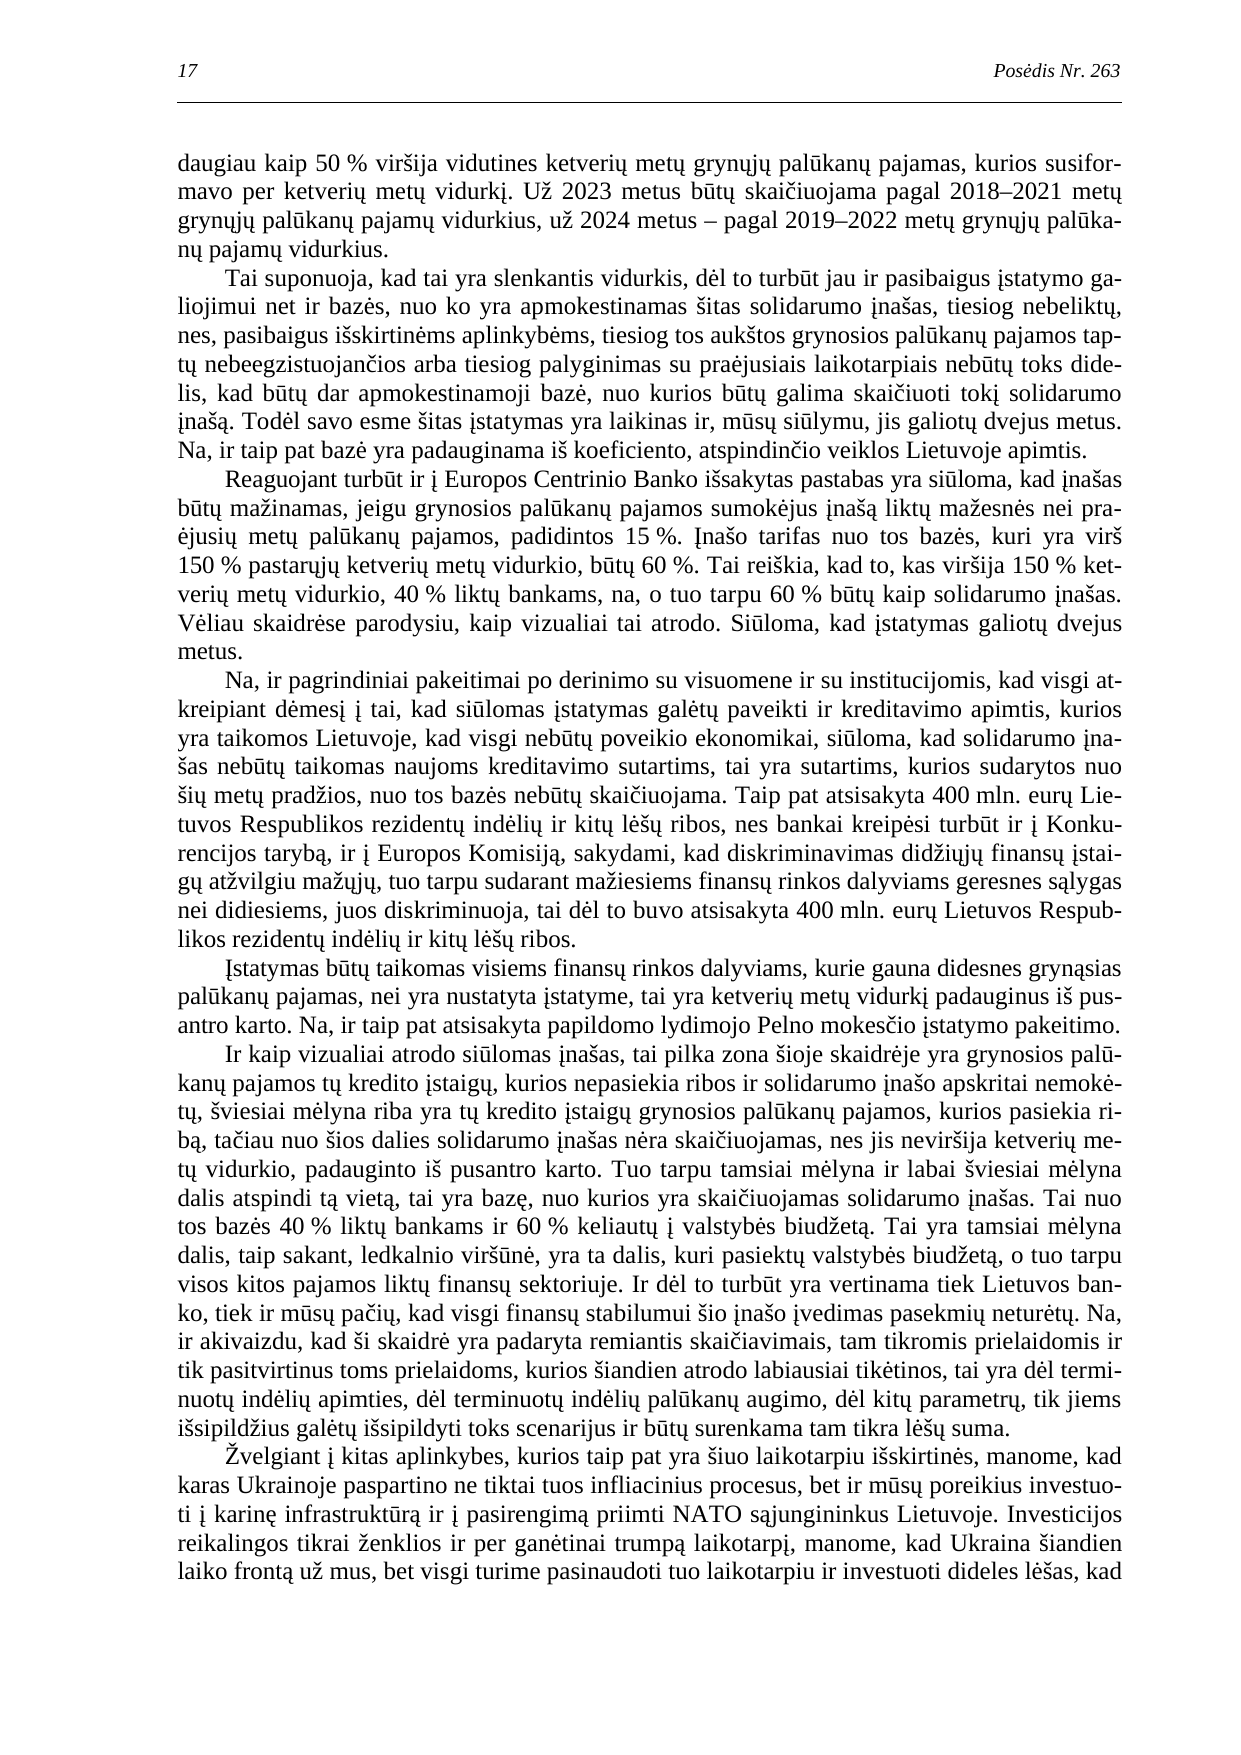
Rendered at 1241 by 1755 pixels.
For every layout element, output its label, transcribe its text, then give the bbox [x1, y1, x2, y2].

text Na, ir pa­grin­di­niai pa­kei­ti­mai po de­ri­ni­mo su vi­suo­me­ne ir su ins­ti­tu­ci­jo­mis, kad vis­gi at­krei­piant dė­me­sį į tai, kad siū­lo­mas įsta­ty­mas ga­lė­tų pa­veik­ti ir kre­di­ta­vi­mo ap­im­tis, ku­rios yra tai­ko­mos Lie­tu­vo­je, kad vis­gi ne­bū­tų po­vei­kio eko­no­mi­kai, siū­lo­ma, kad so­li­da­ru­mo įna­šas ne­bū­tų tai­ko­mas nau­joms kre­di­ta­vi­mo su­tar­tims, tai yra su­tar­tims, ku­rios su­da­ry­tos nuo šių me­tų pra­džios, nuo tos ba­zės ne­bū­tų skai­čiuo­ja­ma. Taip pat at­si­sa­ky­ta 400 mln. eu­rų Lie­tu­vos Res­pub­li­kos re­zi­den­tų in­dė­lių ir ki­tų lė­šų ri­bos, nes ban­kai krei­pė­si tur­būt ir į Kon­ku­ren­ci­jos ta­ry­bą, ir į Eu­ro­pos Ko­mi­si­ją, sa­ky­da­mi, kad dis­kri­mi­na­vi­mas di­džių­jų fi­nan­sų įstai­gų at­žvil­giu ma­žų­jų, tuo tar­pu su­da­rant ma­žie­siems fi­nan­sų rin­kos da­ly­viams ge­res­nes są­ly­gas nei di­die­siems, juos dis­kri­mi­nuo­ja, tai dėl to bu­vo at­si­sa­ky­ta 400 mln. eu­rų Lie­tu­vos Res­pub­li­kos re­zi­den­tų in­dė­lių ir ki­tų lė­šų ri­bos. [177, 665, 1122, 953]
text Ir kaip vi­zu­a­liai at­ro­do siū­lo­mas įna­šas, tai pil­ka zo­na šio­je skaid­rė­je yra gry­no­sios pa­lū­ka­nų pa­ja­mos tų kre­di­to įstai­gų, ku­rios ne­pa­sie­kia ri­bos ir so­li­da­ru­mo įna­šo ap­skri­tai ne­mo­kė­tų, švie­siai mė­ly­na ri­ba yra tų kre­di­to įstai­gų gry­no­sios pa­lū­ka­nų pa­ja­mos, ku­rios pa­sie­kia ri­bą, ta­čiau nuo šios da­lies so­li­da­ru­mo įna­šas nė­ra skai­čiuo­ja­mas, nes jis ne­vir­ši­ja ket­ve­rių me­tų vi­dur­kio, pa­dau­gin­to iš pus­an­tro kar­to. Tuo tar­pu tam­siai mė­ly­na ir la­bai švie­siai mė­ly­na da­lis at­spin­di tą vie­tą, tai yra ba­zę, nuo ku­rios yra skai­čiuo­ja­mas so­li­da­ru­mo įna­šas. Tai nuo tos ba­zės 40 % lik­tų ban­kams ir 60 % ke­liau­tų į vals­ty­bės biu­dže­tą. Tai yra tam­siai mė­ly­na da­lis, taip sa­kant, led­kal­nio vir­šū­nė, yra ta da­lis, ku­ri pa­siek­tų vals­ty­bės biu­dže­tą, o tuo tar­pu vi­sos ki­tos pa­ja­mos lik­tų fi­nan­sų sek­to­riu­je. Ir dėl to tur­būt yra ver­ti­na­ma tiek Lie­tu­vos ban­ko, tiek ir mū­sų pa­čių, kad vis­gi fi­nan­sų sta­bi­lu­mui šio įna­šo įve­di­mas pa­sek­mių ne­tu­rė­tų. Na, ir aki­vaiz­du, kad ši skaid­rė yra pa­da­ry­ta re­mian­tis skai­čia­vi­mais, tam tik­ro­mis prie­lai­do­mis ir tik pa­si­tvir­ti­nus toms prie­lai­doms, ku­rios šian­dien at­ro­do la­biau­siai ti­kė­ti­nos, tai yra dėl ter­mi­nuo­tų in­dė­lių ap­im­ties, dėl ter­mi­nuo­tų in­dė­lių pa­lū­ka­nų au­gi­mo, dėl ki­tų pa­ra­met­rų, tik jiems iš­si­pil­džius ga­lė­tų iš­si­pil­dy­ti toks sce­na­ri­jus ir bū­tų su­ren­ka­ma tam tik­ra lė­šų su­ma. [177, 1039, 1122, 1441]
text Įsta­ty­mas bū­tų tai­ko­mas vi­siems fi­nan­sų rin­kos da­ly­viams, ku­rie gau­na di­des­nes gry­ną­sias pa­lū­ka­nų pa­ja­mas, nei yra nu­sta­ty­ta įsta­ty­me, tai yra ket­ve­rių me­tų vi­dur­kį pa­dau­gi­nus iš pus­an­tro kar­to. Na, ir taip pat at­si­sa­ky­ta pa­pil­do­mo ly­di­mo­jo Pel­no mo­kes­čio įsta­ty­mo pa­kei­ti­mo. [177, 953, 1122, 1039]
text Žvel­giant į ki­tas ap­lin­ky­bes, ku­rios taip pat yra šiuo lai­ko­tar­piu iš­skir­ti­nės, ma­no­me, kad ka­ras Uk­rai­no­je pa­spar­ti­no ne tik­tai tuos in­flia­ci­nius pro­ce­sus, bet ir mū­sų po­rei­kius in­ves­tuo­ti į ka­ri­nę in­fra­struk­tū­rą ir į pa­si­ren­gi­mą pri­im­ti NATO są­jun­gi­nin­kus Lie­tu­vo­je. In­ves­ti­ci­jos rei­ka­lin­gos tik­rai žen­klios ir per ga­nė­ti­nai trum­pą lai­ko­tar­pį, ma­no­me, kad Uk­rai­na šian­dien lai­ko fron­tą už mus, bet vis­gi tu­ri­me pa­si­nau­do­ti tuo lai­ko­tar­piu ir in­ves­tuo­ti di­de­les lė­šas, kad [177, 1441, 1122, 1585]
text Re­a­guo­jant tur­būt ir į Eu­ro­pos Cen­tri­nio Ban­ko iš­sa­ky­tas pa­sta­bas yra siū­lo­ma, kad įna­šas bū­tų ma­ži­na­mas, jei­gu gry­no­sios pa­lū­ka­nų pa­ja­mos su­mo­kė­jus įna­šą lik­tų ma­žes­nės nei pra­ėju­sių me­tų pa­lū­ka­nų pa­ja­mos, pa­di­din­tos 15 %. Įna­šo ta­ri­fas nuo tos ba­zės, ku­ri yra virš 150 % pas­ta­rų­jų ket­ve­rių me­tų vi­dur­kio, bū­tų 60 %. Tai reiš­kia, kad to, kas vir­ši­ja 150 % ket­ve­rių me­tų vi­dur­kio, 40 % lik­tų ban­kams, na, o tuo tar­pu 60 % bū­tų kaip so­li­da­ru­mo įna­šas. Vė­liau skaid­rė­se pa­ro­dy­siu, kaip vi­zu­a­liai tai at­ro­do. Siū­lo­ma, kad įsta­ty­mas ga­lio­tų dve­jus me­tus. [177, 464, 1122, 665]
text dau­giau kaip 50 % vir­ši­ja vi­du­ti­nes ket­ve­rių me­tų gry­nų­jų pa­lū­ka­nų pa­ja­mas, ku­rios su­si­for­ma­vo per ket­ve­rių me­tų vi­dur­kį. Už 2023 me­tus bū­tų skai­čiuo­ja­ma pa­gal 2018–2021 me­tų gry­nų­jų pa­lū­ka­nų pa­ja­mų vi­dur­kius, už 2024 me­tus – pa­gal 2019–2022 me­tų gry­nų­jų pa­lū­ka­nų pa­ja­mų vi­dur­kius. [177, 148, 1122, 263]
text Tai su­po­nuo­ja, kad tai yra slen­kan­tis vi­dur­kis, dėl to tur­būt jau ir pa­si­bai­gus įsta­ty­mo ga­lio­ji­mui net ir ba­zės, nuo ko yra ap­mo­kes­ti­na­mas ši­tas so­li­da­ru­mo įna­šas, tie­siog ne­be­lik­tų, nes, pa­si­bai­gus iš­skir­ti­nėms ap­lin­ky­bėms, tie­siog tos aukš­tos gry­no­sios pa­lū­ka­nų pa­ja­mos tap­tų ne­be­eg­zis­tuo­jan­čios ar­ba tie­siog pa­ly­gi­ni­mas su pra­ėju­siais lai­ko­tar­piais ne­bū­tų toks di­de­lis, kad bū­tų dar ap­mo­kes­ti­na­mo­ji ba­zė, nuo ku­rios bū­tų ga­li­ma skai­čiuo­ti to­kį so­li­da­ru­mo įna­šą. To­dėl sa­vo es­me ši­tas įsta­ty­mas yra lai­ki­nas ir, mū­sų siū­ly­mu, jis ga­lio­tų dve­jus me­tus. Na, ir taip pat ba­zė yra pa­dau­gi­na­ma iš ko­e­fi­cien­to, at­spin­din­čio veik­los Lie­tu­vo­je ap­im­tis. [177, 263, 1122, 464]
